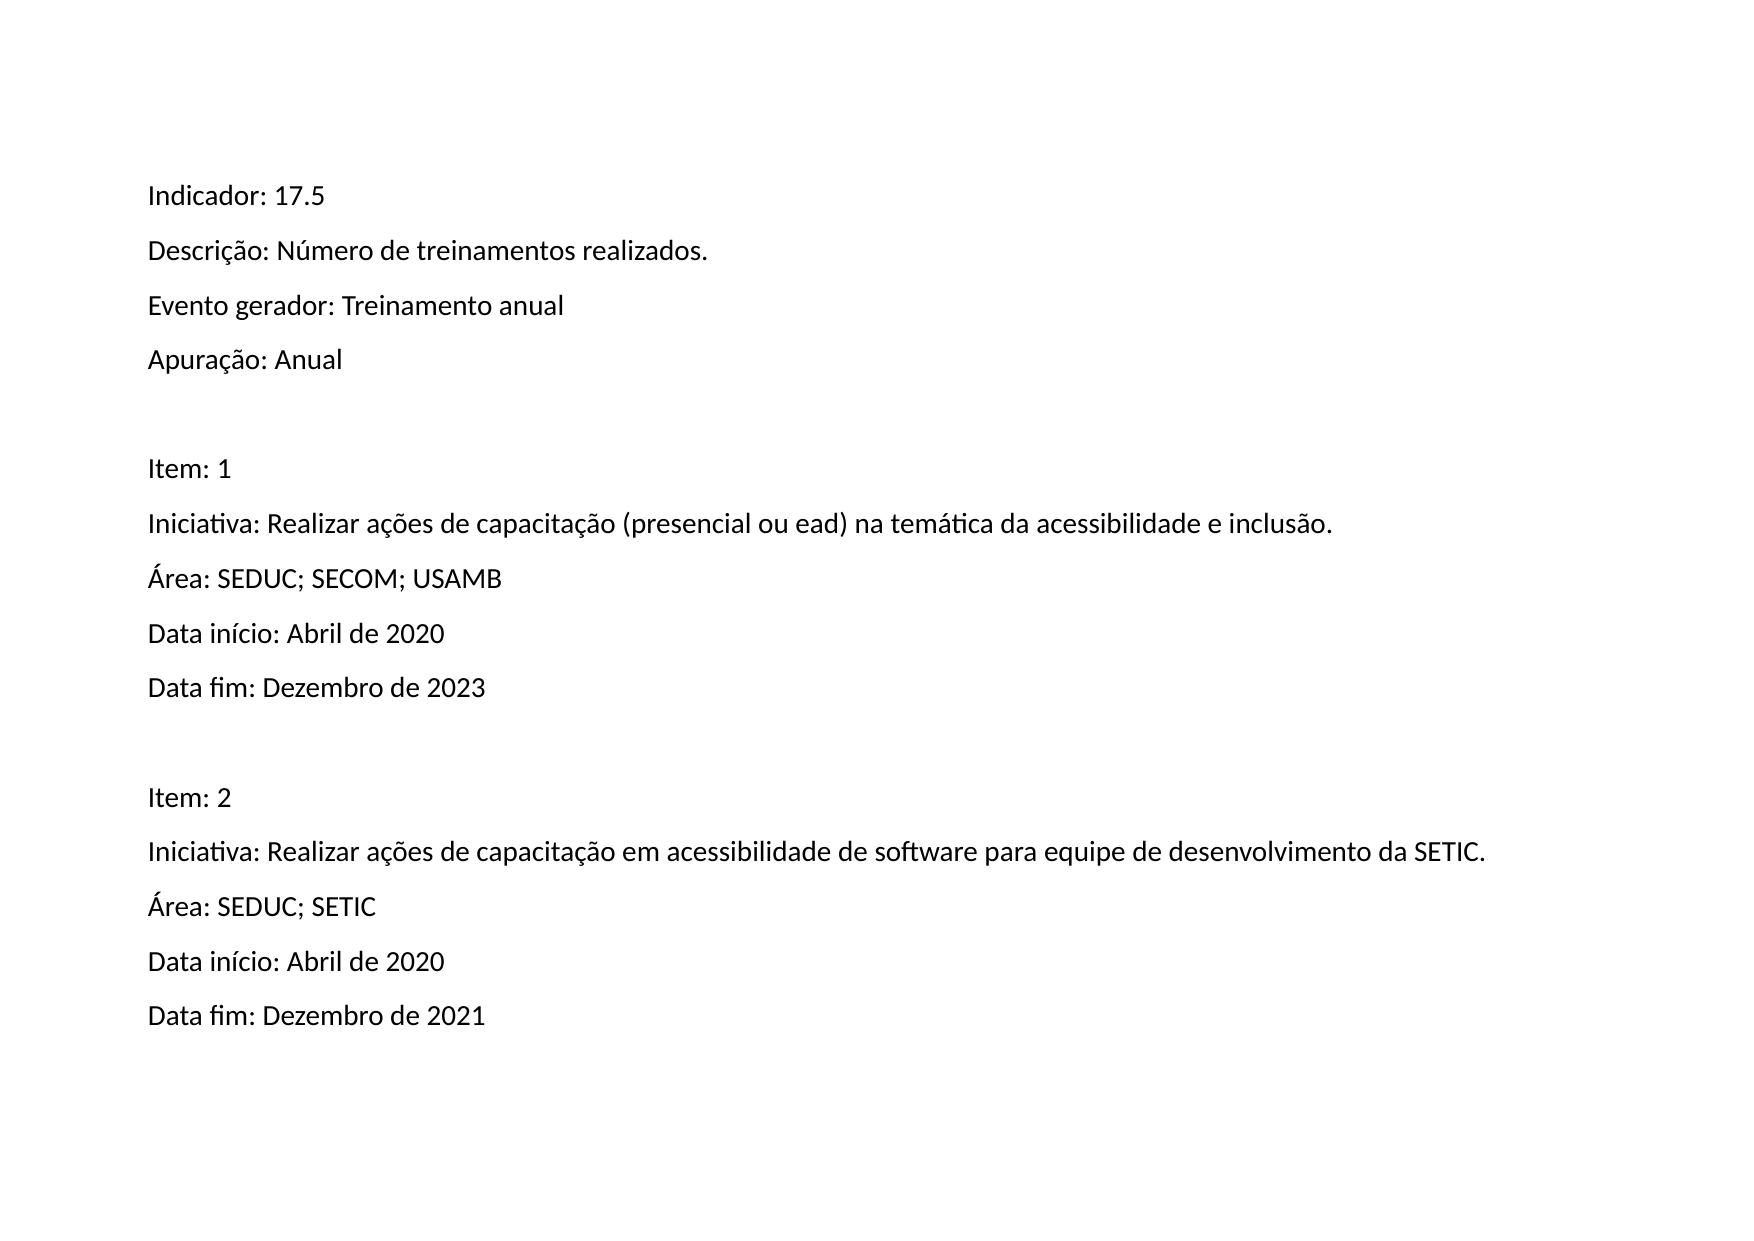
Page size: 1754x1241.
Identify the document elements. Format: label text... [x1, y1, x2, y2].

text Descrição: Número de treinamentos realizados. [148, 232, 1606, 267]
text Data início: Abril de 2020 [148, 615, 1606, 650]
text Iniciativa: Realizar ações de capacitação em acessibilidade de software para equipe de desenvolvimento da SETIC. [148, 833, 1606, 869]
text Área: SEDUC; SETIC [148, 888, 1606, 924]
text Data fim: Dezembro de 2023 [148, 669, 1606, 705]
text Indicador: 17.5 [148, 177, 1606, 213]
text Apuração: Anual [148, 341, 1606, 377]
text Data fim: Dezembro de 2021 [148, 997, 1606, 1033]
text Área: SEDUC; SECOM; USAMB [148, 560, 1606, 596]
text Iniciativa: Realizar ações de capacitação (presencial ou ead) na temática da acessibilidade e inclusão. [148, 505, 1606, 541]
text Item: 1 [148, 451, 1606, 486]
text Item: 2 [148, 779, 1606, 814]
text Data início: Abril de 2020 [148, 943, 1606, 978]
text Evento gerador: Treinamento anual [148, 287, 1606, 322]
